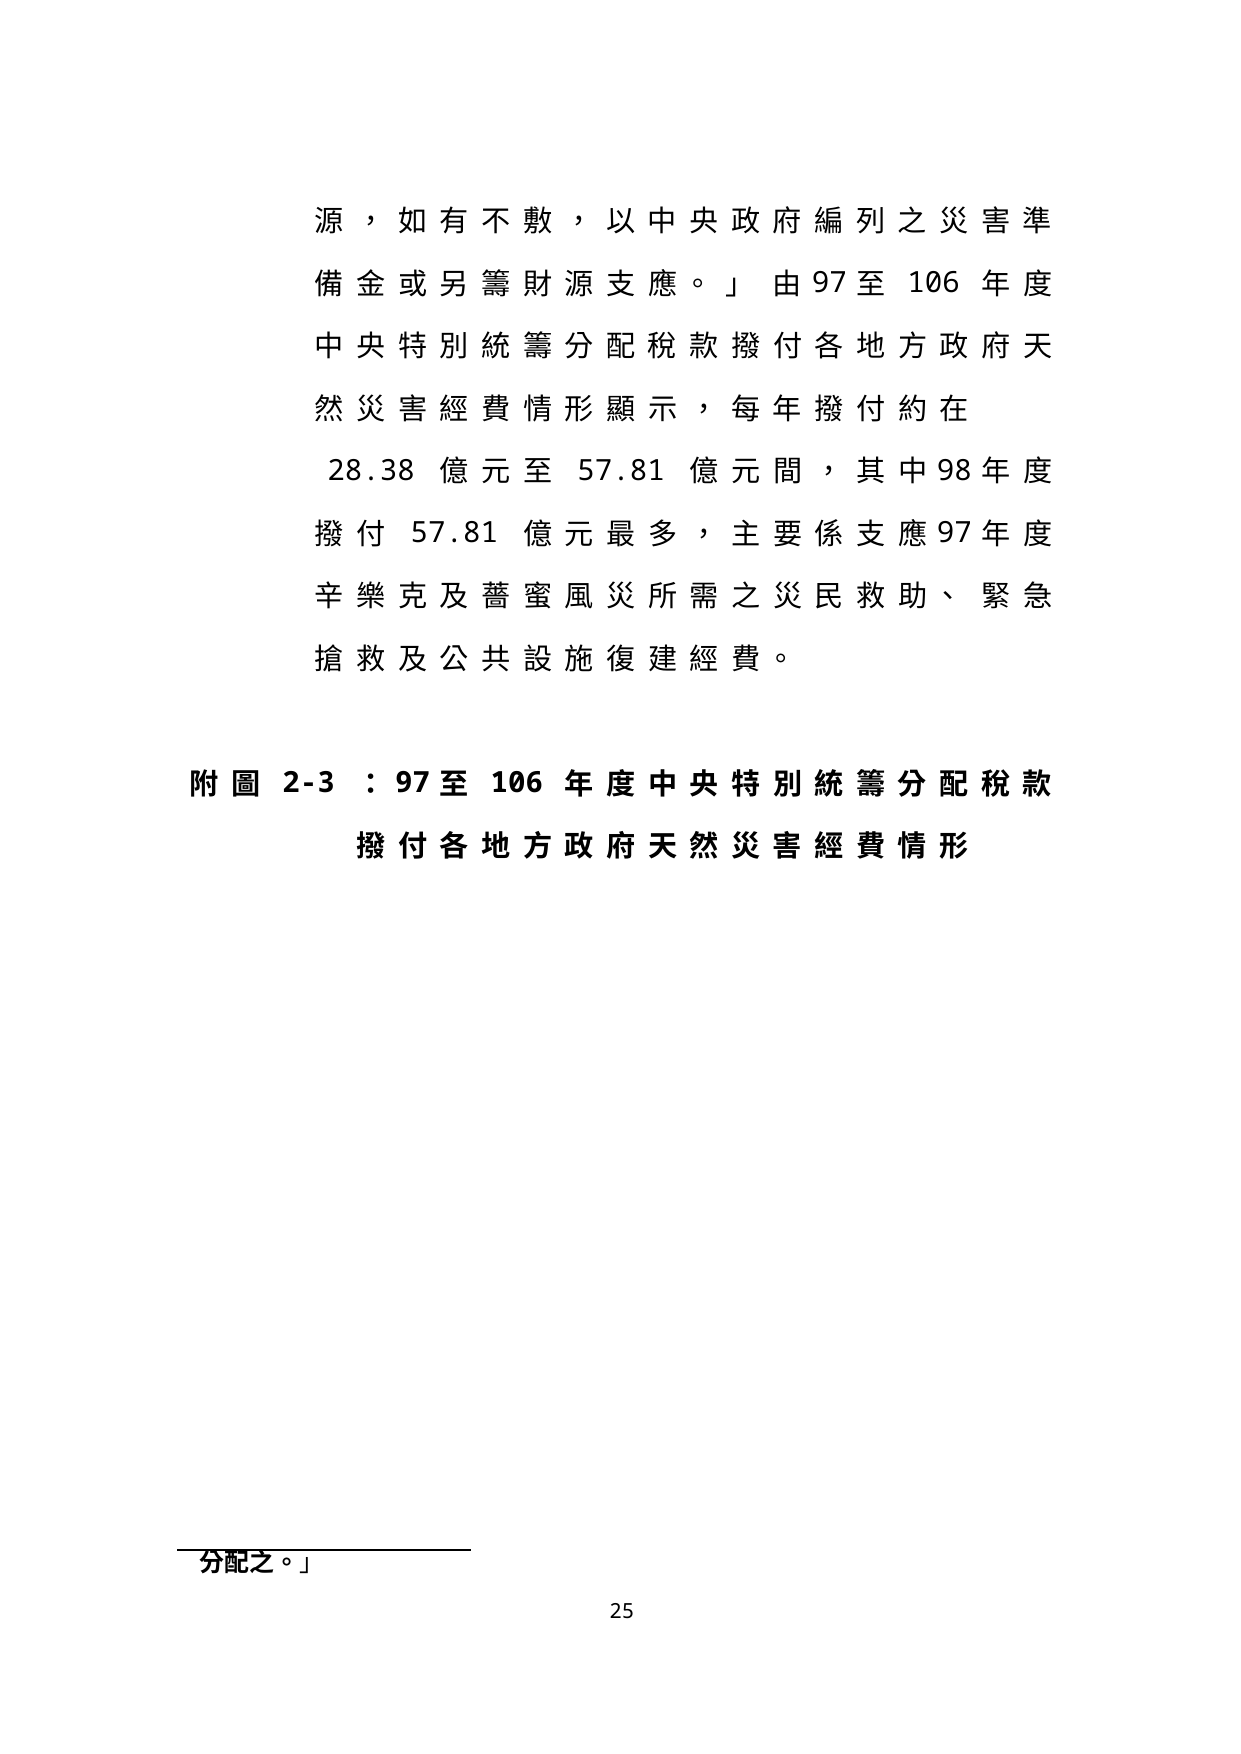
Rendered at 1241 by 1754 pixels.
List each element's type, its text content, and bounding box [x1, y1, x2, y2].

text 分配之。」 [177, 1550, 1064, 1577]
text 附圖2-3：97至106年度中央特別統籌分配稅款撥付各地方政府天然災害經費情形 [176, 740, 1058, 865]
text 2.中央特別統籌分配稅款(詳附圖2-3)：依救災經費處理辦法第17條規定：「行政院核定撥補之災害救助、緊急搶救及復建等經費，以中央特別統籌分配稅款為財源，如有不敷，以中央政府編列之災害準備金或另籌財源支應。」由97至106年度中央特別統籌分配稅款撥付各地方政府天然災害經費情形顯示，每年撥付約在28.38億元至57.81億元間，其中98年度撥付57.81億元最多，主要係支應97年度辛樂克及薔蜜風災所需之災民救助、緊急搶救及公共設施復建經費。 [272, 177, 1058, 677]
